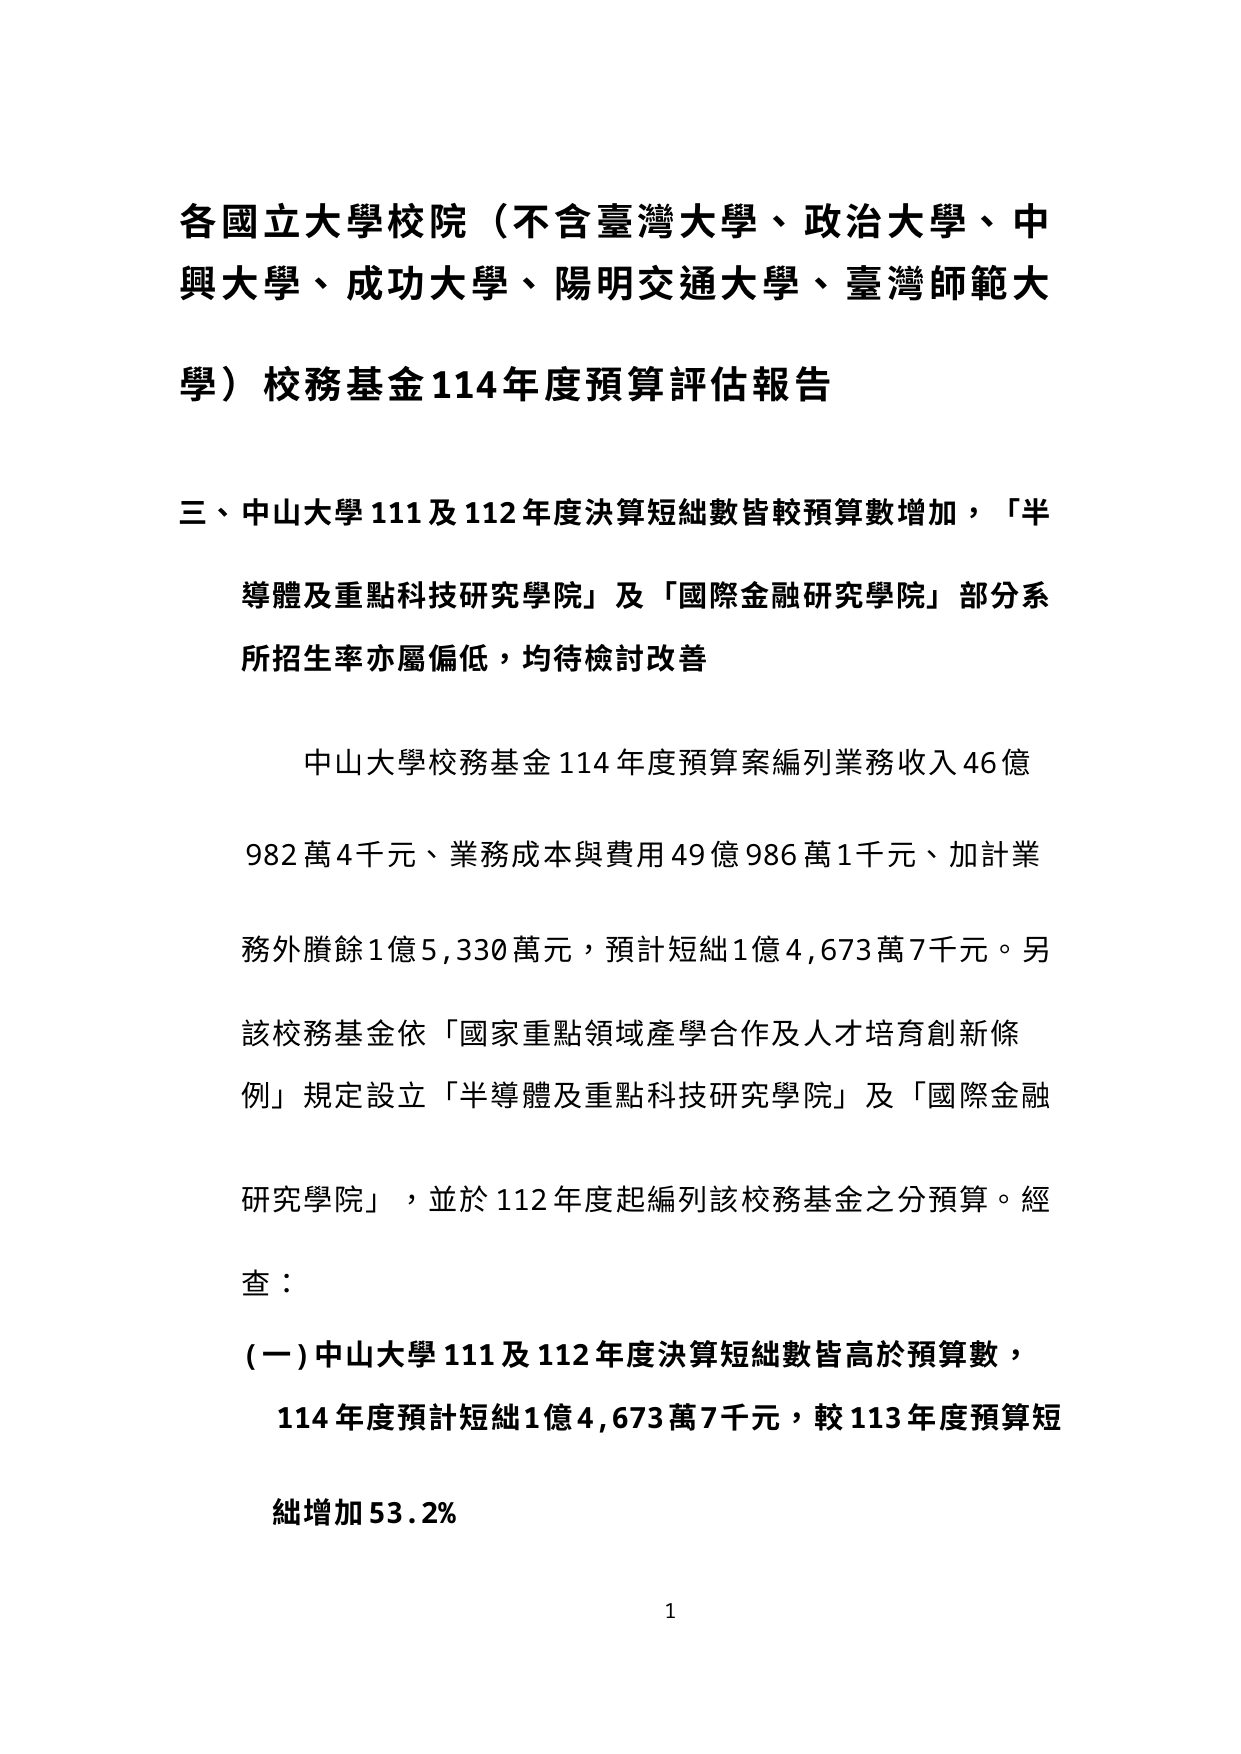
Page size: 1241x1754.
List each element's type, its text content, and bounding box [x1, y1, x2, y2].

text 三、中山大學111及112年度決算短絀數皆較預算數增加，「半導體及重點科技研究學院」及「國際金融研究學院」部分系所招生率亦屬偏低，均待檢討改善 [177, 427, 1063, 677]
text 中山大學校務基金114年度預算案編列業務收入46億982萬4千元、業務成本與費用49億986萬1千元、加計業務外賸餘1億5,330萬元，預計短絀1億4,673萬7千元。另該校務基金依「國家重點領域產學合作及人才培育創新條例」規定設立「半導體及重點科技研究學院」及「國際金融研究學院」，並於112年度起編列該校務基金之分預算。經查： [236, 677, 1063, 1302]
text (一)中山大學111及112年度決算短絀數皆高於預算數，114年度預計短絀1億4,673萬7千元，較113年度預算短絀增加53.2% [236, 1302, 1063, 1552]
text 各國立大學校院（不含臺灣大學、政治大學、中興大學、成功大學、陽明交通大學、臺灣師範大學）校務基金114年度預算評估報告 [177, 177, 1063, 427]
